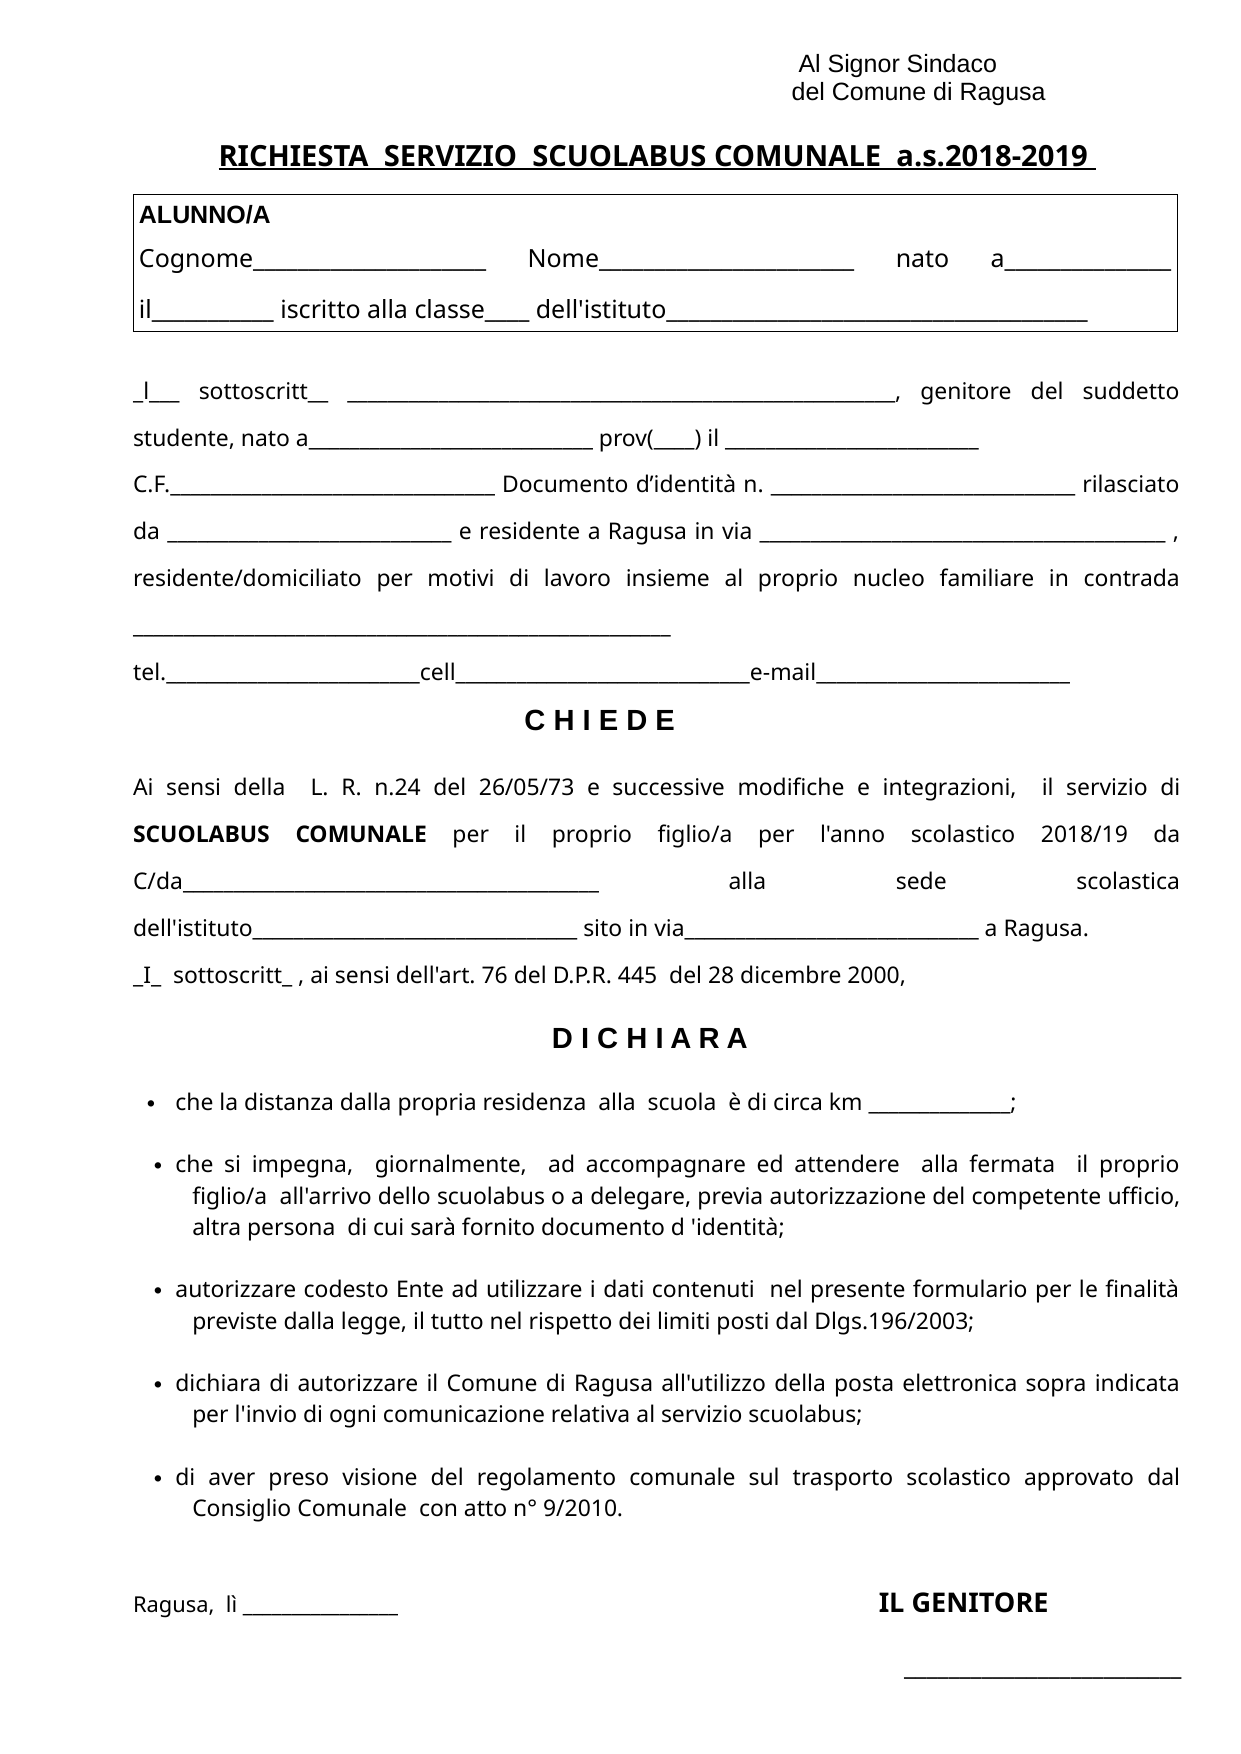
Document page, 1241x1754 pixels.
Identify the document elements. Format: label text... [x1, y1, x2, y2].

text _l___ sottoscritt__ ______________________________________________________, genitore del suddetto studente, nato a____________________________ prov(____) il _________________________ [133, 375, 1181, 453]
text RICHIESTA SERVIZIO SCUOLABUS COMUNALE a.s.2018-2019 [133, 135, 1181, 174]
subtitle Al Signor Sindaco [757, 49, 1181, 77]
text D I C H I A R A [133, 1021, 1181, 1054]
text Ragusa, lì ________________ IL GENITORE [133, 1583, 1181, 1620]
list che la distanza dalla propria residenza alla scuola è di circa km ______________; [148, 1086, 1181, 1117]
subtitle del Comune di Ragusa [757, 77, 1181, 106]
table_header ALUNNO/A [134, 195, 1177, 235]
list che si impegna, giornalmente, ad accompagnare ed attendere alla fermata il proprio figlio/a all'arrivo dello scuolabus o a delegare, previa autorizzazione del competente ufficio, altra persona di cui sarà fornito documento d 'identità; [154, 1148, 1181, 1242]
table_cell Cognome_____________________ Nome_______________________ nato a_______________ il___________ iscritto alla classe____ dell'istituto______________________________________ [134, 235, 1177, 331]
list di aver preso visione del regolamento comunale sul trasporto scolastico approvato dal Consiglio Comunale con atto n° 9/2010. [154, 1461, 1181, 1523]
text _________________________ [133, 1620, 1181, 1683]
text tel._________________________cell_____________________________e-mail_________________________ [133, 656, 1181, 687]
list autorizzare codesto Ente ad utilizzare i dati contenuti nel presente formulario per le finalità previste dalla legge, il tutto nel rispetto dei limiti posti dal Dlgs.196/2003; [154, 1273, 1181, 1336]
list dichiara di autorizzare il Comune di Ragusa all'utilizzo della posta elettronica sopra indicata per l'invio di ogni comunicazione relativa al servizio scuolabus; [154, 1367, 1181, 1429]
text _I_ sottoscritt_ , ai sensi dell'art. 76 del D.P.R. 445 del 28 dicembre 2000, [133, 958, 1181, 990]
text Ai sensi della L. R. n.24 del 26/05/73 e successive modifiche e integrazioni, il servizio di SCUOLABUS COMUNALE per il proprio figlio/a per l'anno scolastico 2018/19 da C/da_________________________________________ alla sede scolastica dell'istituto________________________________ sito in via_____________________________ a Ragusa. [133, 771, 1181, 943]
text C H I E D E [133, 703, 1181, 736]
text C.F.________________________________ Documento d’identità n. ______________________________ rilasciato da ____________________________ e residente a Ragusa in via ________________________________________ , residente/domiciliato per motivi di lavoro insieme al proprio nucleo familiare in contrada _____________________________________________________ [133, 468, 1181, 640]
